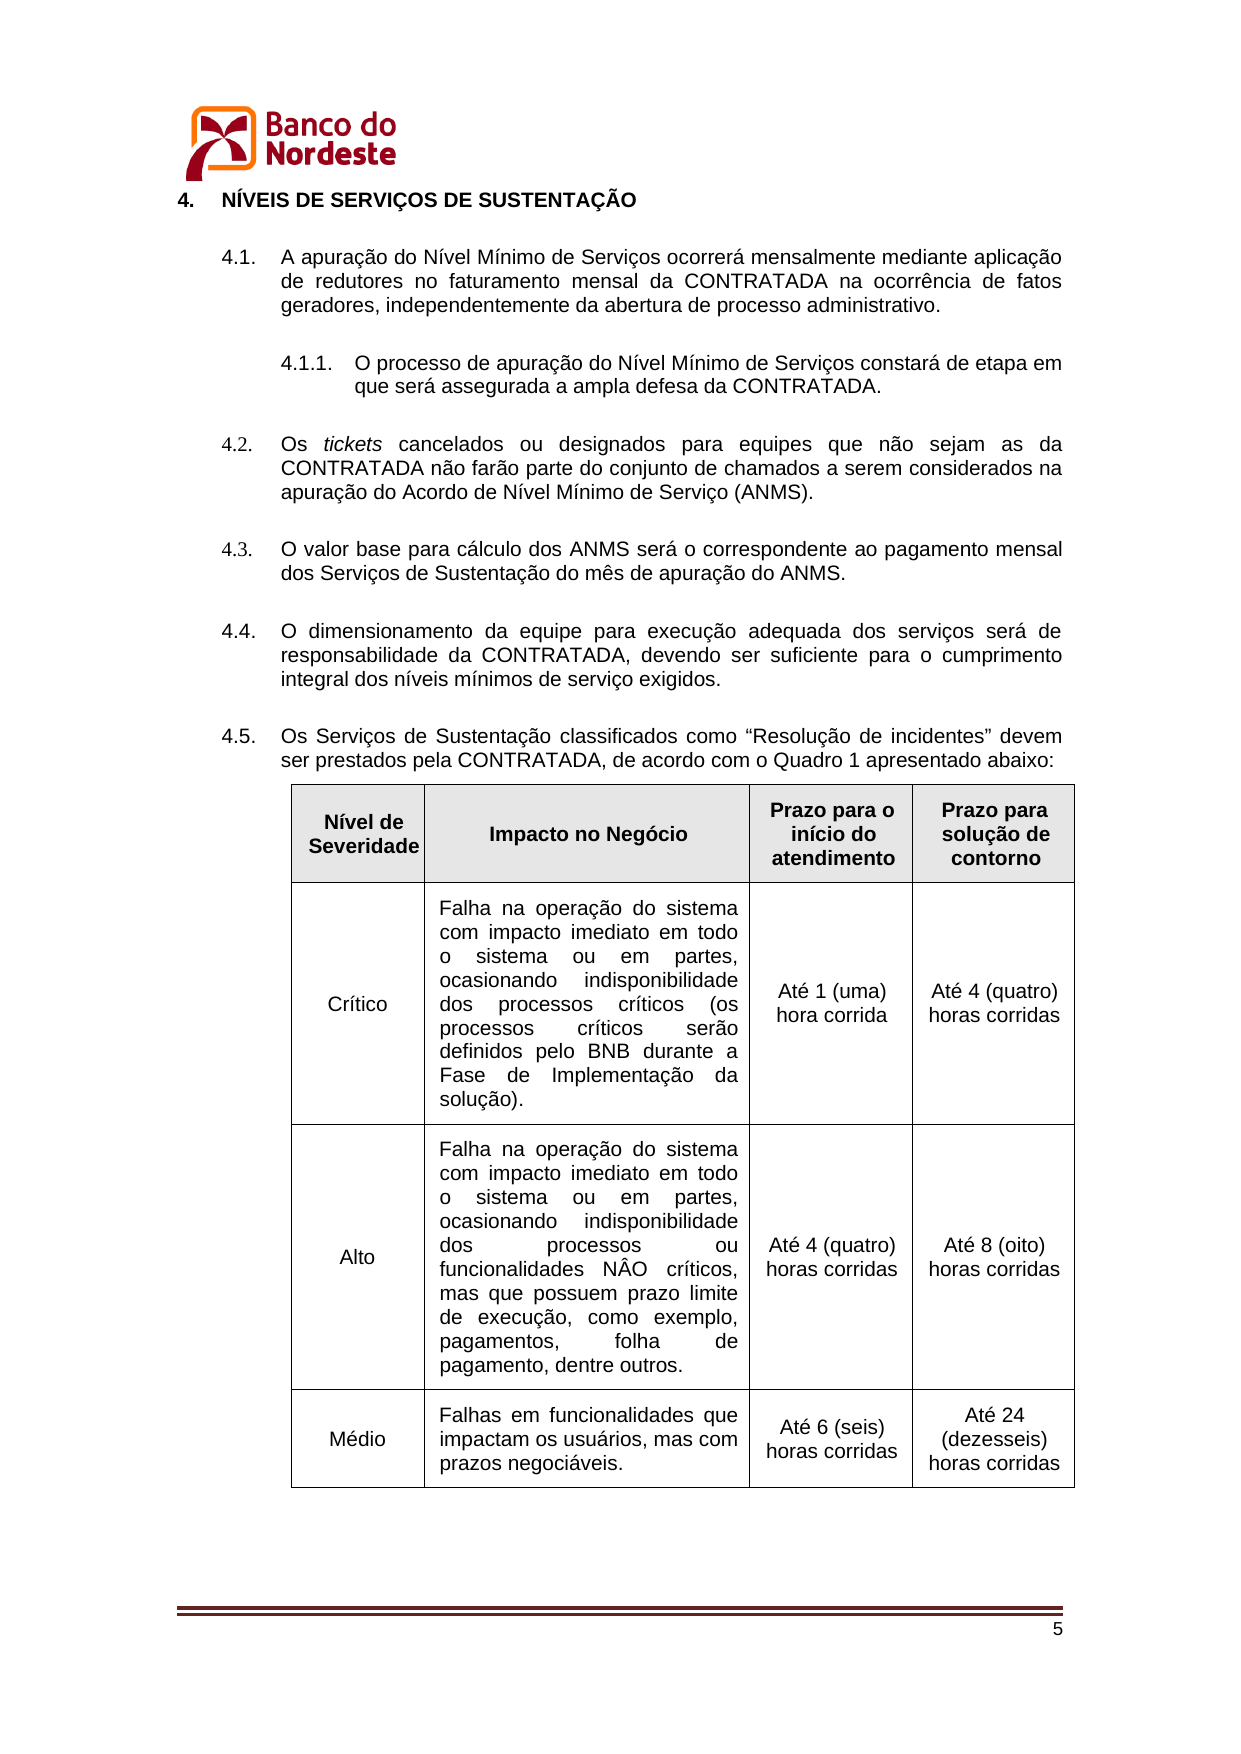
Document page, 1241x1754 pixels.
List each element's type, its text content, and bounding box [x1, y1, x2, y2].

list A apuração do Nível Mínimo de Serviços ocorrerá mensalmente mediante aplicação de redutores no faturamento mensal da CONTRATADA na ocorrência de fatos geradores, independentemente da abertura de processo administrativo. [221, 245, 1063, 317]
table_cell Até 8 (oito) horas corridas [913, 1125, 1074, 1389]
table_cell Até 4 (quatro) horas corridas [913, 883, 1074, 1124]
table_cell Até 24 (dezesseis) horas corridas [913, 1390, 1074, 1487]
table_header Prazo para solução de contorno [913, 785, 1074, 882]
list O processo de apuração do Nível Mínimo de Serviços constará de etapa em que será assegurada a ampla defesa da CONTRATADA. [281, 350, 1063, 398]
table_cell Médio [292, 1390, 424, 1487]
list O valor base para cálculo dos ANMS será o correspondente ao pagamento mensal dos Serviços de Sustentação do mês de apuração do ANMS. [221, 537, 1063, 585]
table_cell Alto [292, 1125, 424, 1389]
table_cell Falhas em funcionalidades que impactam os usuários, mas com prazos negociáveis. [425, 1390, 749, 1487]
table_cell Até 6 (seis) horas corridas [750, 1390, 912, 1487]
list NÍVEIS DE SERVIÇOS DE SUSTENTAÇÃO [177, 188, 1063, 212]
list Os tickets cancelados ou designados para equipes que não sejam as da CONTRATADA não farão parte do conjunto de chamados a serem considerados na apuração do Acordo de Nível Mínimo de Serviço (ANMS). [221, 432, 1063, 504]
table_header Impacto no Negócio [425, 785, 749, 882]
table_cell Até 4 (quatro) horas corridas [750, 1125, 912, 1389]
list O dimensionamento da equipe para execução adequada dos serviços será de responsabilidade da CONTRATADA, devendo ser suficiente para o cumprimento integral dos níveis mínimos de serviço exigidos. [221, 618, 1063, 690]
table_header Prazo para o início do atendimento [750, 785, 912, 882]
table_cell Falha na operação do sistema com impacto imediato em todo o sistema ou em partes, ocasionando indisponibilidade dos processos críticos (os processos críticos serão definidos pelo BNB durante a Fase de Implementação da solução). [425, 883, 749, 1124]
table_cell Até 1 (uma) hora corrida [750, 883, 912, 1124]
table_cell Crítico [292, 883, 424, 1124]
table_cell Falha na operação do sistema com impacto imediato em todo o sistema ou em partes, ocasionando indisponibilidade dos processos ou funcionalidades NÂO críticos, mas que possuem prazo limite de execução, como exemplo, pagamentos, folha de pagamento, dentre outros. [425, 1125, 749, 1389]
list Os Serviços de Sustentação classificados como “Resolução de incidentes” devem ser prestados pela CONTRATADA, de acordo com o Quadro 1 apresentado abaixo: [221, 724, 1063, 772]
table_header Nível de Severidade [292, 785, 424, 882]
